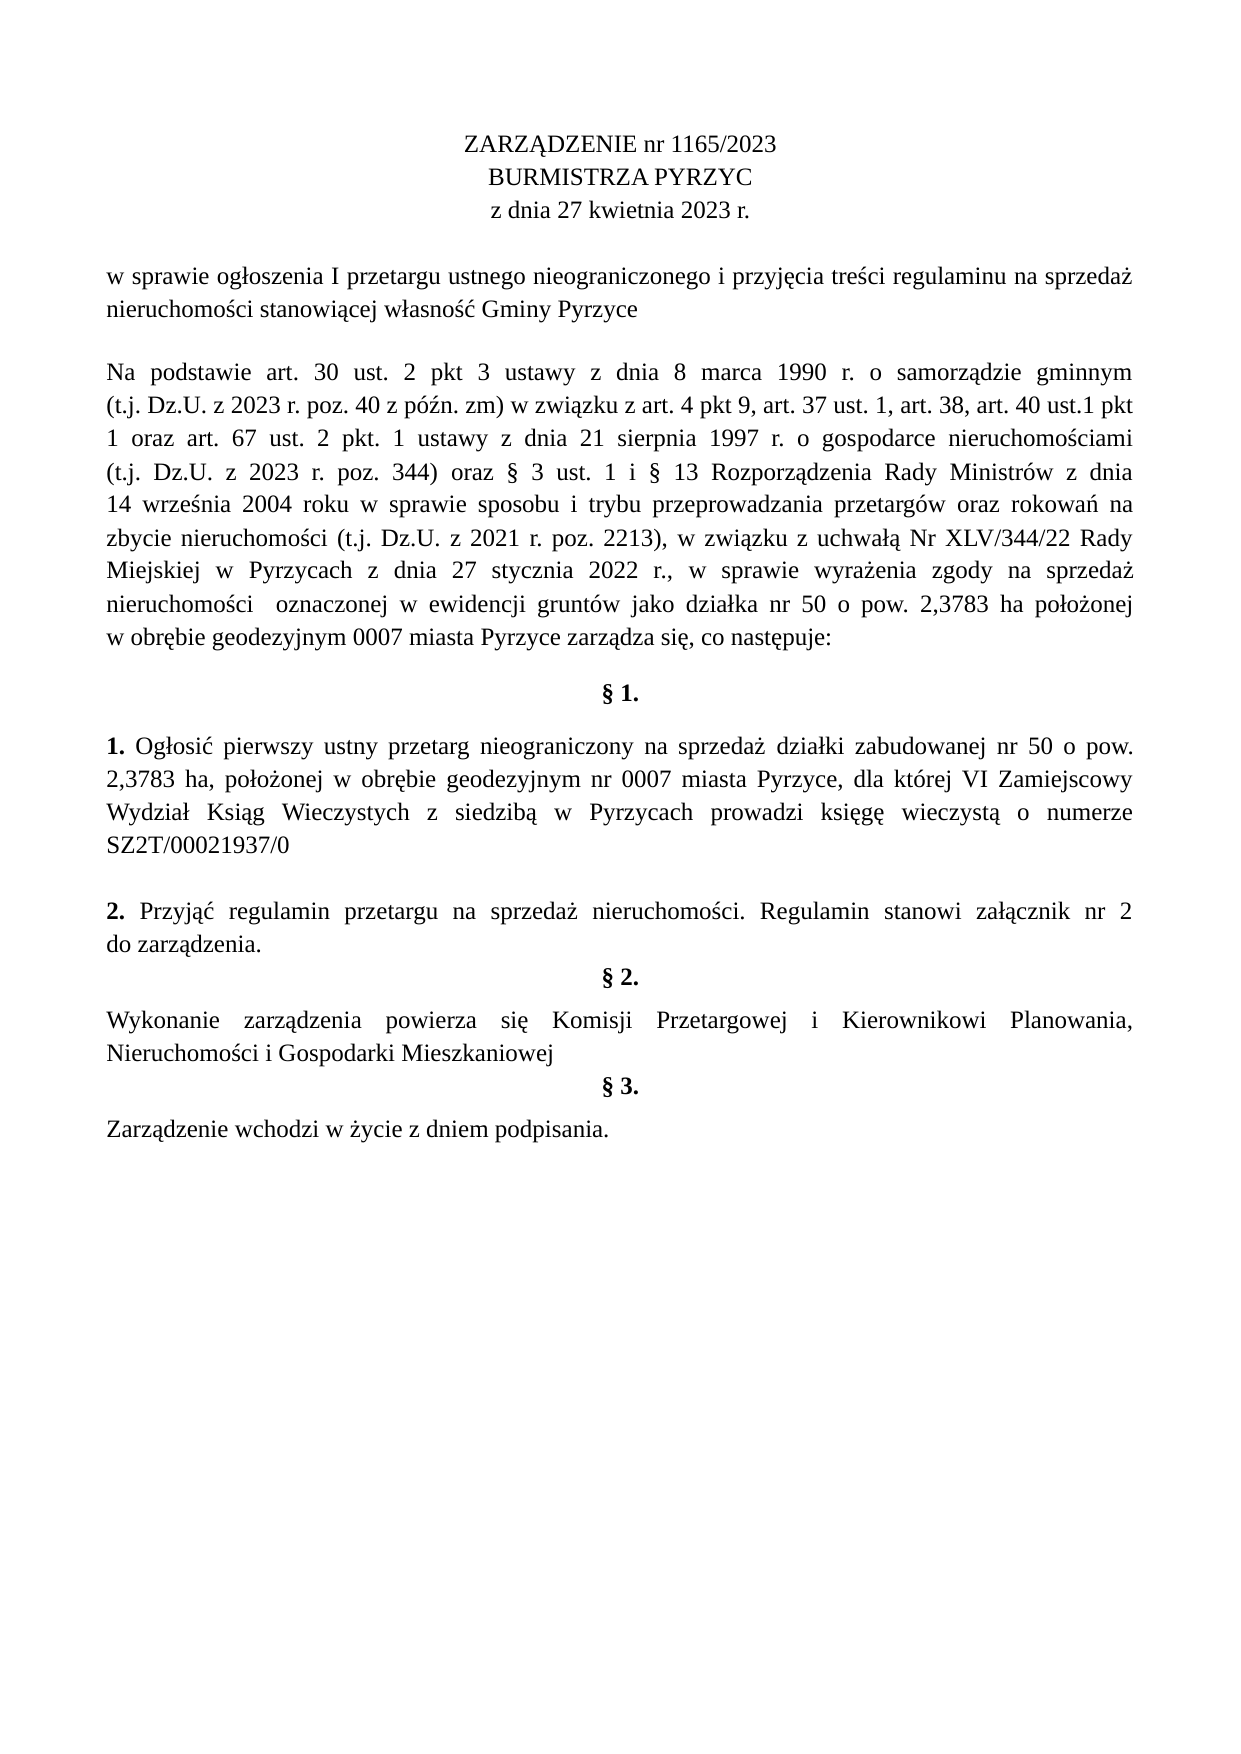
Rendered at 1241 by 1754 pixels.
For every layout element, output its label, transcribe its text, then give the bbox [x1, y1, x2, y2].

text Na podstawie art. 30 ust. 2 pkt 3 ustawy z dnia 8 marca 1990 r. o samorządzie gminnym (t.j. Dz.U. z 2023 r. poz. 40 z późn. zm) w związku z art. 4 pkt 9, art. 37 ust. 1, art. 38, art. 40 ust.1 pkt 1 oraz art. 67 ust. 2 pkt. 1 ustawy z dnia 21 sierpnia 1997 r. o gospodarce nieruchomościami (t.j. Dz.U. z 2023 r. poz. 344) oraz § 3 ust. 1 i § 13 Rozporządzenia Rady Ministrów z dnia 14 września 2004 roku w sprawie sposobu i trybu przeprowadzania przetargów oraz rokowań na zbycie nieruchomości (t.j. Dz.U. z 2021 r. poz. 2213), w związku z uchwałą Nr XLV/344/22 Rady Miejskiej w Pyrzycach z dnia 27 stycznia 2022 r., w sprawie wyrażenia zgody na sprzedaż nieruchomości oznaczonej w ewidencji gruntów jako działka nr 50 o pow. 2,3783 ha położonej w obrębie geodezyjnym 0007 miasta Pyrzyce zarządza się, co następuje: [106, 357, 1134, 650]
text BURMISTRZA PYRZYC [106, 162, 1134, 191]
text z dnia 27 kwietnia 2023 r. [106, 195, 1134, 224]
text w sprawie ogłoszenia I przetargu ustnego nieograniczonego i przyjęcia treści regulaminu na sprzedaż nieruchomości stanowiącej własność Gminy Pyrzyce [106, 261, 1134, 323]
text ZARZĄDZENIE nr 1165/2023 [106, 129, 1134, 158]
text § 2. [106, 962, 1134, 991]
text Zarządzenie wchodzi w życie z dniem podpisania. [106, 1114, 1134, 1143]
text § 1. [106, 678, 1134, 707]
text § 3. [106, 1071, 1134, 1100]
text 2. Przyjąć regulamin przetargu na sprzedaż nieruchomości. Regulamin stanowi załącznik nr 2 do zarządzenia. [106, 896, 1134, 958]
text 1. Ogłosić pierwszy ustny przetarg nieograniczony na sprzedaż działki zabudowanej nr 50 o pow. 2,3783 ha, położonej w obrębie geodezyjnym nr 0007 miasta Pyrzyce, dla której VI Zamiejscowy Wydział Ksiąg Wieczystych z siedzibą w Pyrzycach prowadzi księgę wieczystą o numerze SZ2T/00021937/0 [106, 731, 1134, 859]
text Wykonanie zarządzenia powierza się Komisji Przetargowej i Kierownikowi Planowania, Nieruchomości i Gospodarki Mieszkaniowej [106, 1005, 1134, 1067]
